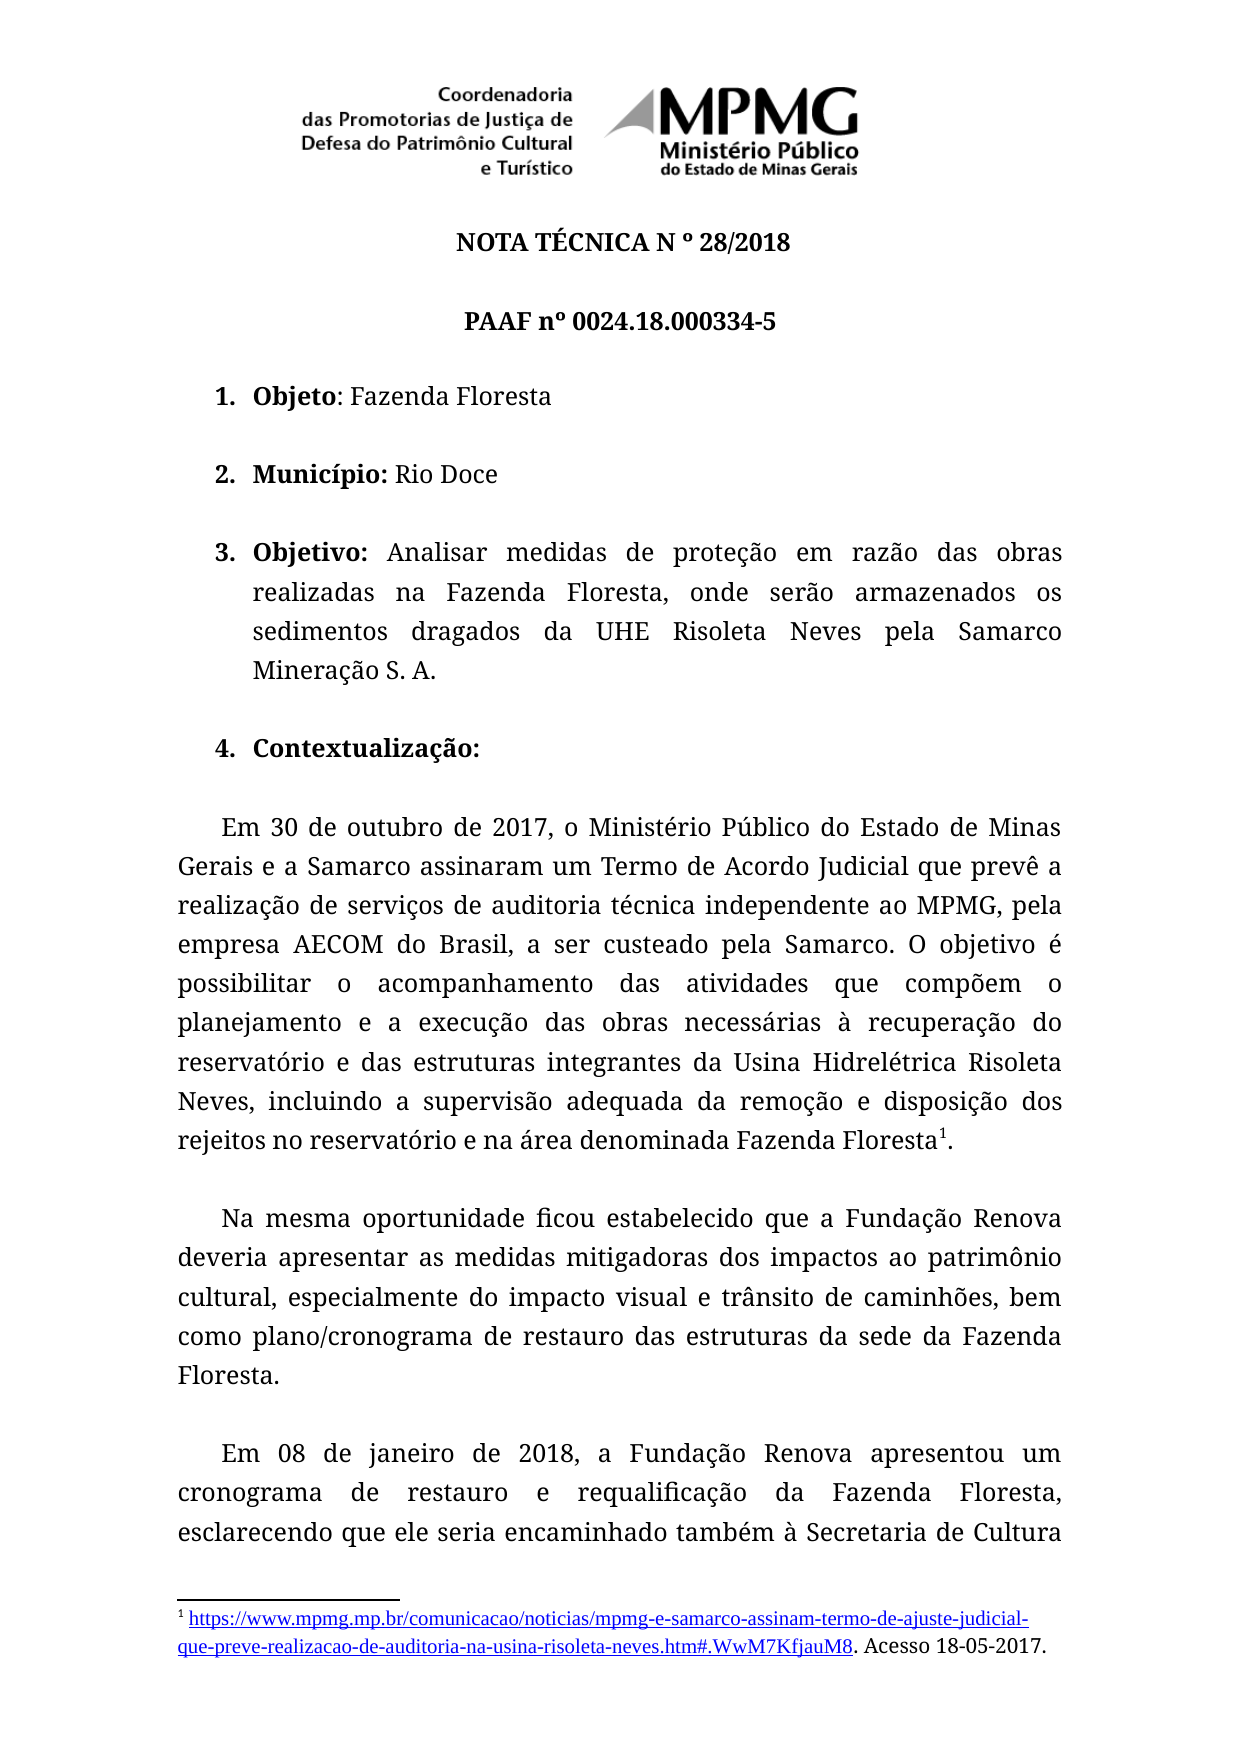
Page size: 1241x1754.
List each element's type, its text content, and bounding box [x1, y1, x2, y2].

list Município: Rio Doce [215, 457, 1063, 491]
text https://www.mpmg.mp.br/comunicacao/noticias/mpmg-e-samarco-assinam-termo-de-ajuste-judicial-que-preve-realizacao-de-auditoria-na-usina-risoleta-neves.htm#.WwM7KfjauM8. Acesso 18-05-2017. [177, 1606, 1063, 1659]
subtitle NOTA TÉCNICA N º 28/2018 [177, 225, 1063, 259]
picture [177, 59, 1053, 192]
text Na mesma oportunidade ficou estabelecido que a Fundação Renova deveria apresentar as medidas mitigadoras dos impactos ao patrimônio cultural, especialmente do impacto visual e trânsito de caminhões, bem como plano/cronograma de restauro das estruturas da sede da Fazenda Floresta. [177, 1201, 1063, 1392]
text Em 30 de outubro de 2017, o Ministério Público do Estado de Minas Gerais e a Samarco assinaram um Termo de Acordo Judicial que prevê a realização de serviços de auditoria técnica independente ao MPMG, pela empresa AECOM do Brasil, a ser custeado pela Samarco. O objetivo é possibilitar o acompanhamento das atividades que compõem o planejamento e a execução das obras necessárias à recuperação do reservatório e das estruturas integrantes da Usina Hidrelétrica Risoleta Neves, incluindo a supervisão adequada da remoção e disposição dos rejeitos no reservatório e na área denominada Fazenda Floresta. [177, 809, 1063, 1157]
text PAAF nº 0024.18.000334-5 [177, 303, 1063, 337]
list Contextualização: [215, 731, 1063, 765]
list Objetivo: Analisar medidas de proteção em razão das obras realizadas na Fazenda Floresta, onde serão armazenados os sedimentos dragados da UHE Risoleta Neves pela Samarco Mineração S. A. [215, 535, 1063, 687]
list Objeto: Fazenda Floresta [215, 378, 1063, 412]
text Em 08 de janeiro de 2018, a Fundação Renova apresentou um cronograma de restauro e requalificação da Fazenda Floresta, esclarecendo que ele seria encaminhado também à Secretaria de Cultura [177, 1436, 1063, 1548]
